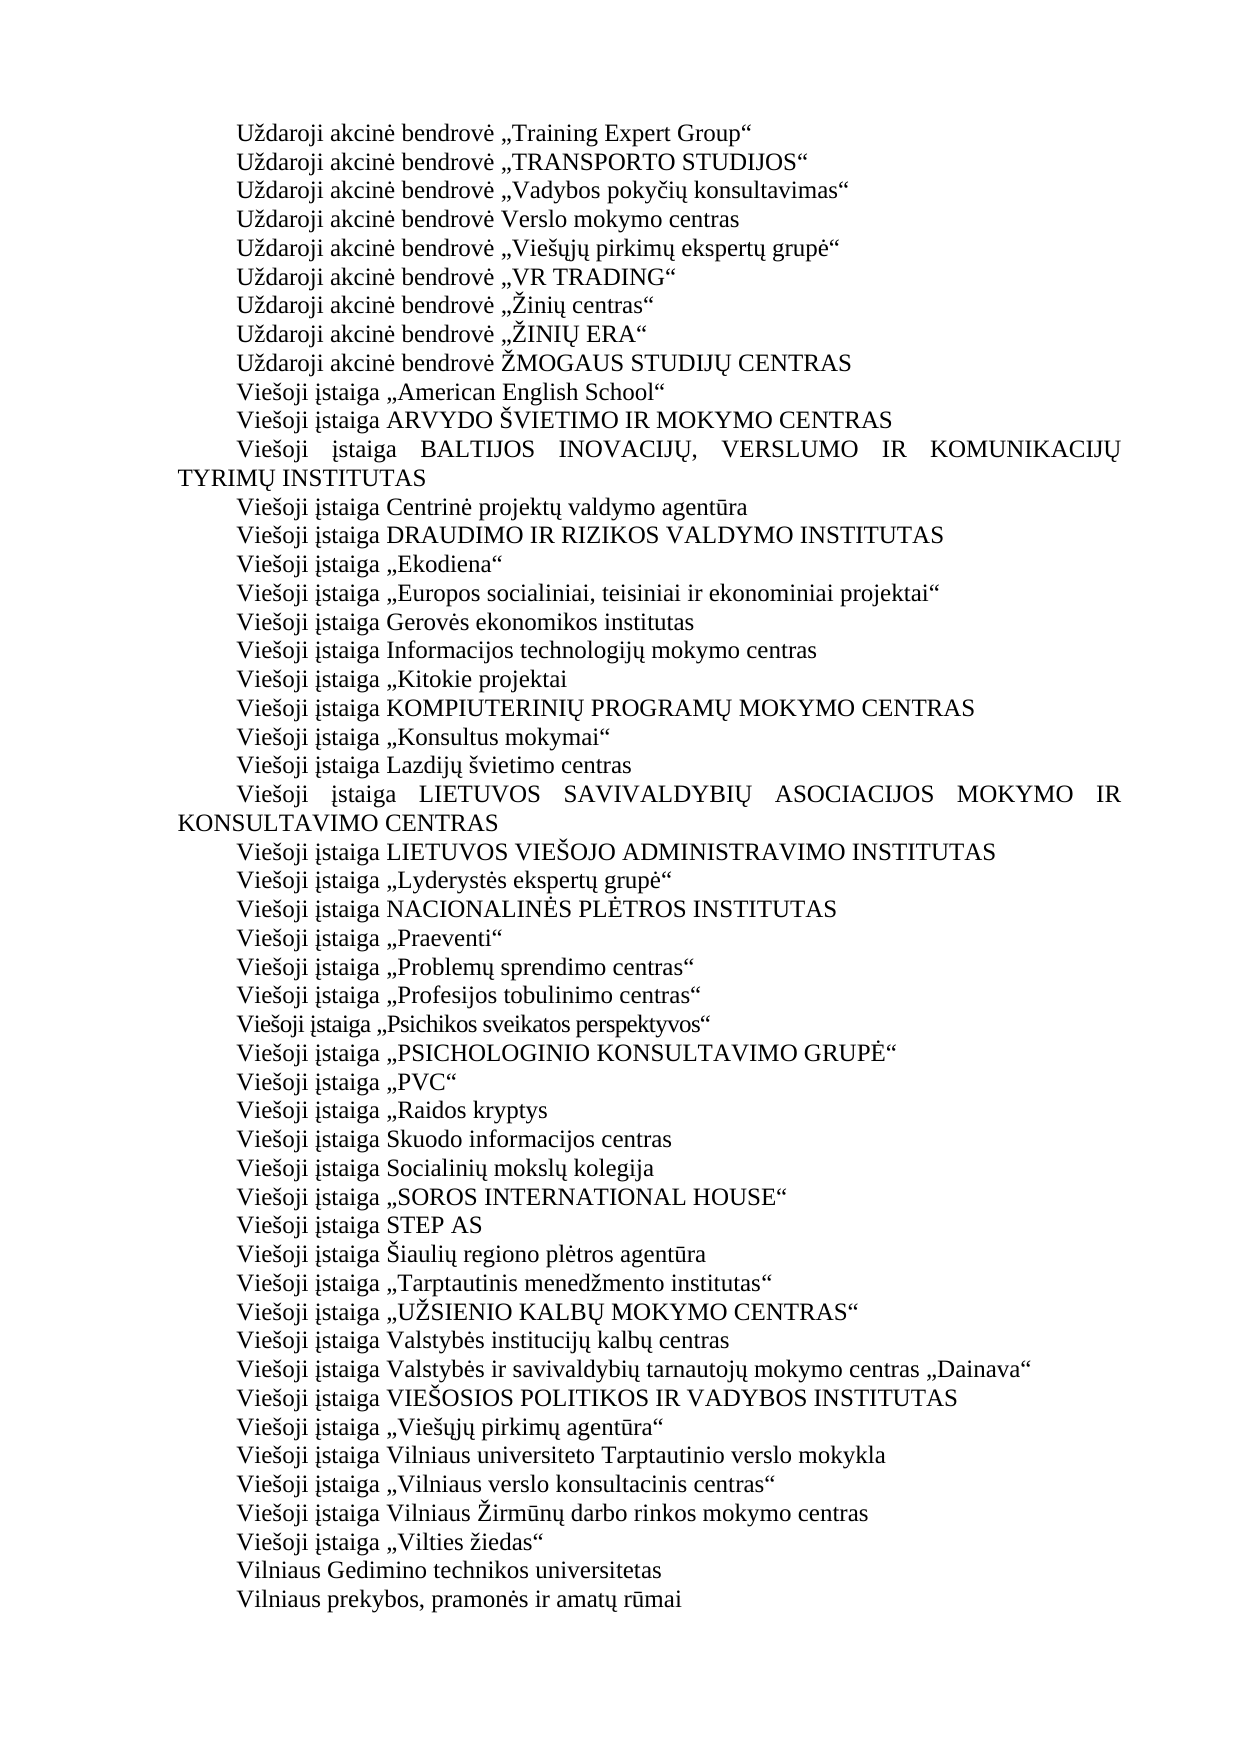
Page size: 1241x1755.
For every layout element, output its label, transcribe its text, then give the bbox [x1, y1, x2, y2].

text Viešoji įstaiga „American English School“ [177, 377, 1122, 406]
text Viešoji įstaiga „Vilties žiedas“ [177, 1527, 1122, 1556]
text Viešoji įstaiga LIETUVOS SAVIVALDYBIŲ ASOCIACIJOS MOKYMO IR KONSULTAVIMO CENTRAS [177, 779, 1122, 837]
text Viešoji įstaiga „Ekodiena“ [177, 549, 1122, 578]
text Uždaroji akcinė bendrovė „Viešųjų pirkimų ekspertų grupė“ [177, 233, 1122, 262]
text Viešoji įstaiga „PSICHOLOGINIO KONSULTAVIMO GRUPĖ“ [177, 1038, 1122, 1067]
text Viešoji įstaiga „PVC“ [177, 1067, 1122, 1096]
text Viešoji įstaiga „Europos socialiniai, teisiniai ir ekonominiai projektai“ [177, 578, 1122, 607]
text Viešoji įstaiga „Raidos kryptys [177, 1096, 1122, 1124]
text Viešoji įstaiga Valstybės institucijų kalbų centras [177, 1326, 1122, 1354]
text Viešoji įstaiga Socialinių mokslų kolegija [177, 1153, 1122, 1182]
text Uždaroji akcinė bendrovė „TRANSPORTO STUDIJOS“ [177, 147, 1122, 176]
text Uždaroji akcinė bendrovė ŽMOGAUS STUDIJŲ CENTRAS [177, 348, 1122, 377]
text Uždaroji akcinė bendrovė „ŽINIŲ ERA“ [177, 319, 1122, 348]
text Viešoji įstaiga Vilniaus universiteto Tarptautinio verslo mokykla [177, 1441, 1122, 1469]
text Viešoji įstaiga LIETUVOS VIEŠOJO ADMINISTRAVIMO INSTITUTAS [177, 837, 1122, 866]
text Viešoji įstaiga Informacijos technologijų mokymo centras [177, 636, 1122, 664]
text Viešoji įstaiga „SOROS INTERNATIONAL HOUSE“ [177, 1182, 1122, 1211]
text Viešoji įstaiga Centrinė projektų valdymo agentūra [177, 492, 1122, 521]
text Viešoji įstaiga VIEŠOSIOS POLITIKOS IR VADYBOS INSTITUTAS [177, 1383, 1122, 1412]
text Viešoji įstaiga Šiaulių regiono plėtros agentūra [177, 1239, 1122, 1268]
text Viešoji įstaiga „Tarptautinis menedžmento institutas“ [177, 1268, 1122, 1297]
text Viešoji įstaiga ARVYDO ŠVIETIMO IR MOKYMO CENTRAS [177, 406, 1122, 434]
text Viešoji įstaiga „Profesijos tobulinimo centras“ [177, 981, 1122, 1009]
text Viešoji įstaiga „Psichikos sveikatos perspektyvos“ [177, 1009, 1122, 1038]
text Uždaroji akcinė bendrovė „VR TRADING“ [177, 262, 1122, 291]
text Uždaroji akcinė bendrovė „Žinių centras“ [177, 291, 1122, 319]
text Viešoji įstaiga „Konsultus mokymai“ [177, 722, 1122, 751]
text Viešoji įstaiga „Lyderystės ekspertų grupė“ [177, 866, 1122, 894]
text Viešoji įstaiga Lazdijų švietimo centras [177, 751, 1122, 779]
text Viešoji įstaiga Valstybės ir savivaldybių tarnautojų mokymo centras „Dainava“ [177, 1354, 1122, 1383]
text Vilniaus Gedimino technikos universitetas [177, 1556, 1122, 1584]
text Uždaroji akcinė bendrovė Verslo mokymo centras [177, 204, 1122, 233]
text Viešoji įstaiga DRAUDIMO IR RIZIKOS VALDYMO INSTITUTAS [177, 521, 1122, 549]
text Viešoji įstaiga NACIONALINĖS PLĖTROS INSTITUTAS [177, 894, 1122, 923]
text Viešoji įstaiga „Praeventi“ [177, 923, 1122, 952]
text Viešoji įstaiga „Vilniaus verslo konsultacinis centras“ [177, 1469, 1122, 1498]
text Viešoji įstaiga BALTIJOS INOVACIJŲ, VERSLUMO IR KOMUNIKACIJŲ TYRIMŲ INSTITUTAS [177, 434, 1122, 492]
text Viešoji įstaiga „Viešųjų pirkimų agentūra“ [177, 1412, 1122, 1441]
text Viešoji įstaiga „UŽSIENIO KALBŲ MOKYMO CENTRAS“ [177, 1297, 1122, 1326]
text Viešoji įstaiga „Problemų sprendimo centras“ [177, 952, 1122, 981]
text Viešoji įstaiga KOMPIUTERINIŲ PROGRAMŲ MOKYMO CENTRAS [177, 693, 1122, 722]
text Viešoji įstaiga Gerovės ekonomikos institutas [177, 607, 1122, 636]
text Uždaroji akcinė bendrovė „Training Expert Group“ [177, 118, 1122, 147]
text Uždaroji akcinė bendrovė „Vadybos pokyčių konsultavimas“ [177, 176, 1122, 204]
text Viešoji įstaiga „Kitokie projektai [177, 664, 1122, 693]
text Viešoji įstaiga Vilniaus Žirmūnų darbo rinkos mokymo centras [177, 1498, 1122, 1527]
text Viešoji įstaiga STEP AS [177, 1211, 1122, 1239]
text Viešoji įstaiga Skuodo informacijos centras [177, 1124, 1122, 1153]
text Vilniaus prekybos, pramonės ir amatų rūmai [177, 1584, 1122, 1613]
